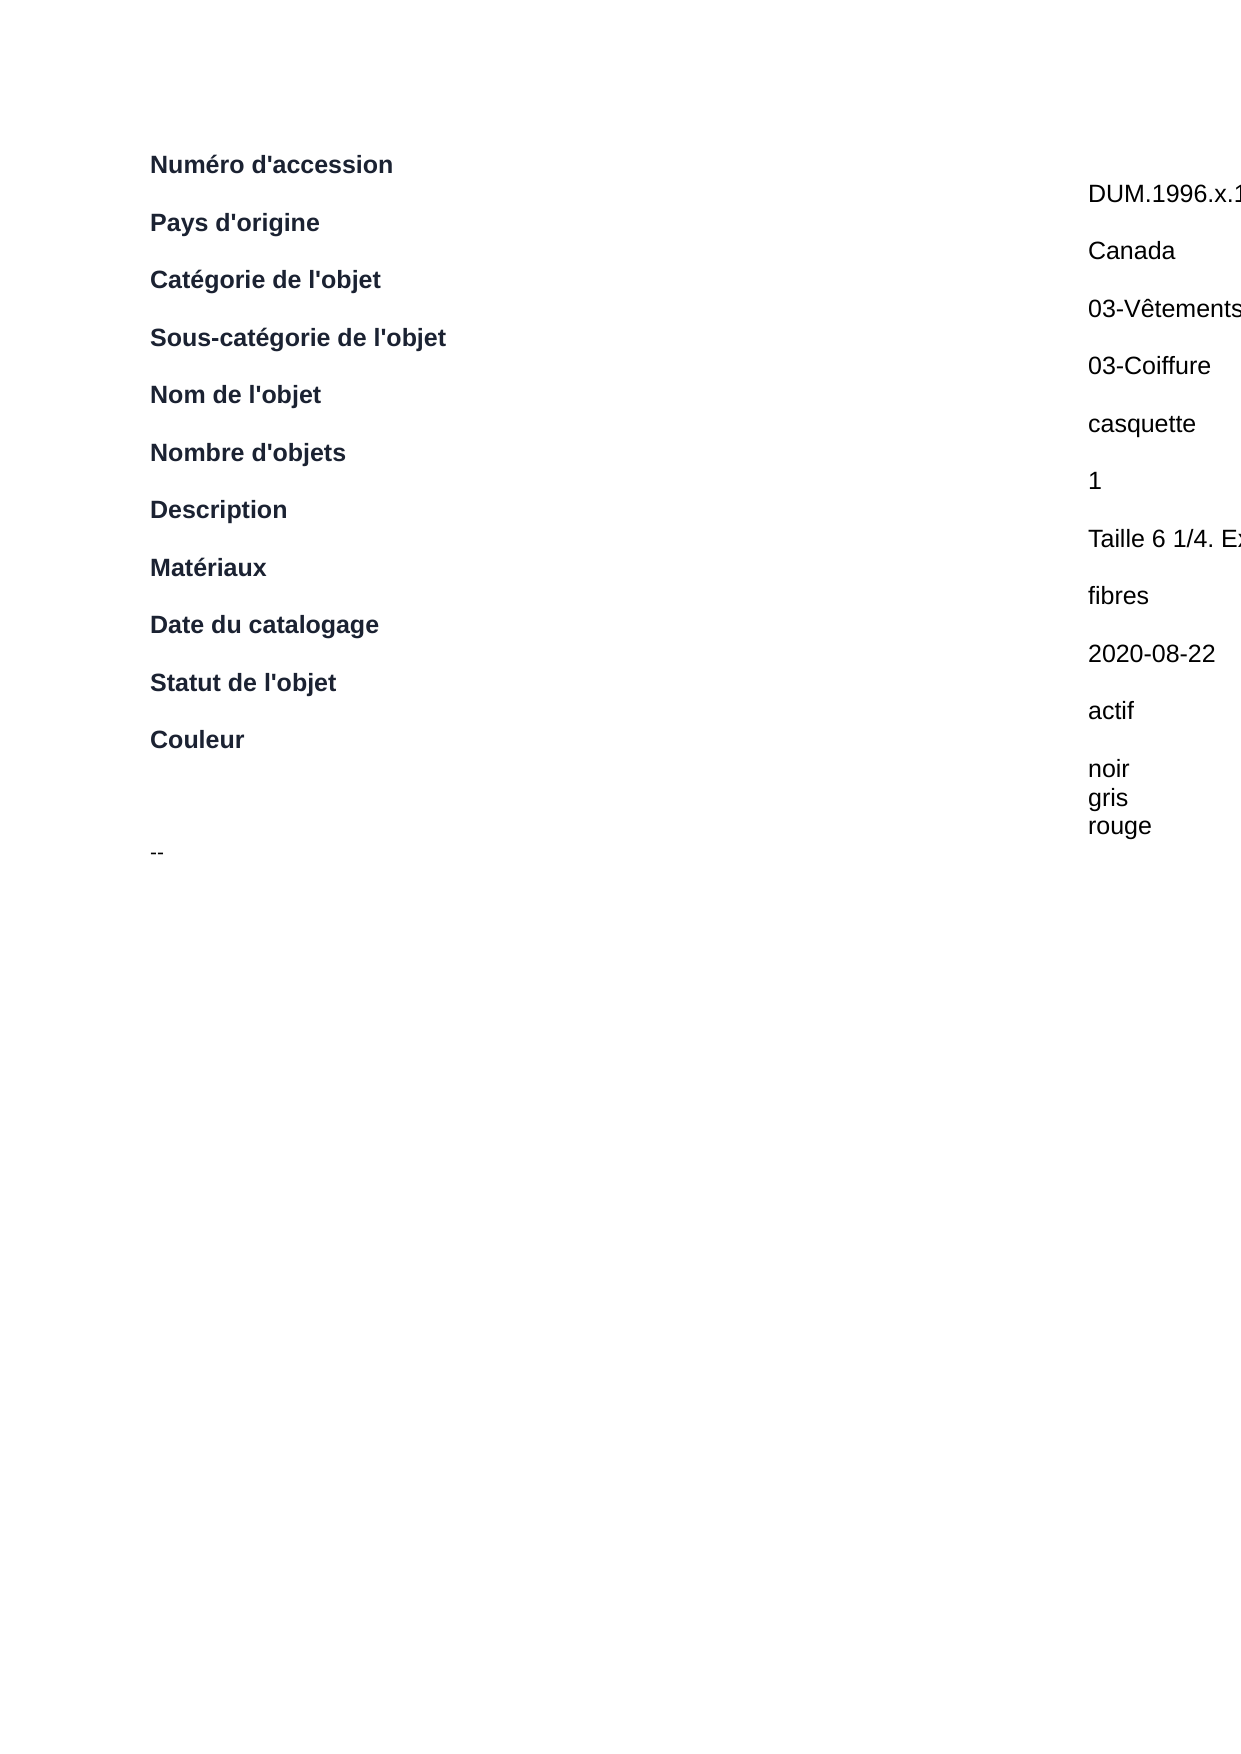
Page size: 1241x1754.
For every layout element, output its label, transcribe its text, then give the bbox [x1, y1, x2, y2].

text 03-Coiffure [1088, 351, 1240, 380]
text Taille 6 1/4. Extérieur noir et gris, intérieur rouge. [1088, 524, 1240, 552]
text Catégorie de l'objet [150, 265, 1090, 294]
text -- [150, 840, 1090, 864]
text casquette [1088, 409, 1240, 437]
text 03-Vêtements et accessoires [1088, 294, 1240, 322]
text fibres [1088, 581, 1240, 610]
text Statut de l'objet [150, 667, 1090, 696]
text Numéro d'accession [150, 150, 1090, 179]
text Description [150, 495, 1090, 524]
text 2020-08-22 [1088, 639, 1240, 667]
text rouge [1088, 811, 1240, 840]
text Matériaux [150, 552, 1090, 581]
text gris [1088, 782, 1240, 811]
text 1 [1088, 466, 1240, 495]
text Date du catalogage [150, 610, 1090, 639]
text Sous-catégorie de l'objet [150, 322, 1090, 351]
text Pays d'origine [150, 207, 1090, 236]
text Nombre d'objets [150, 437, 1090, 466]
text DUM.1996.x.1480 [1088, 179, 1240, 207]
text noir [1088, 754, 1240, 782]
text Canada [1088, 236, 1240, 265]
text Couleur [150, 725, 1090, 754]
text Nom de l'objet [150, 380, 1090, 409]
text actif [1088, 696, 1240, 725]
